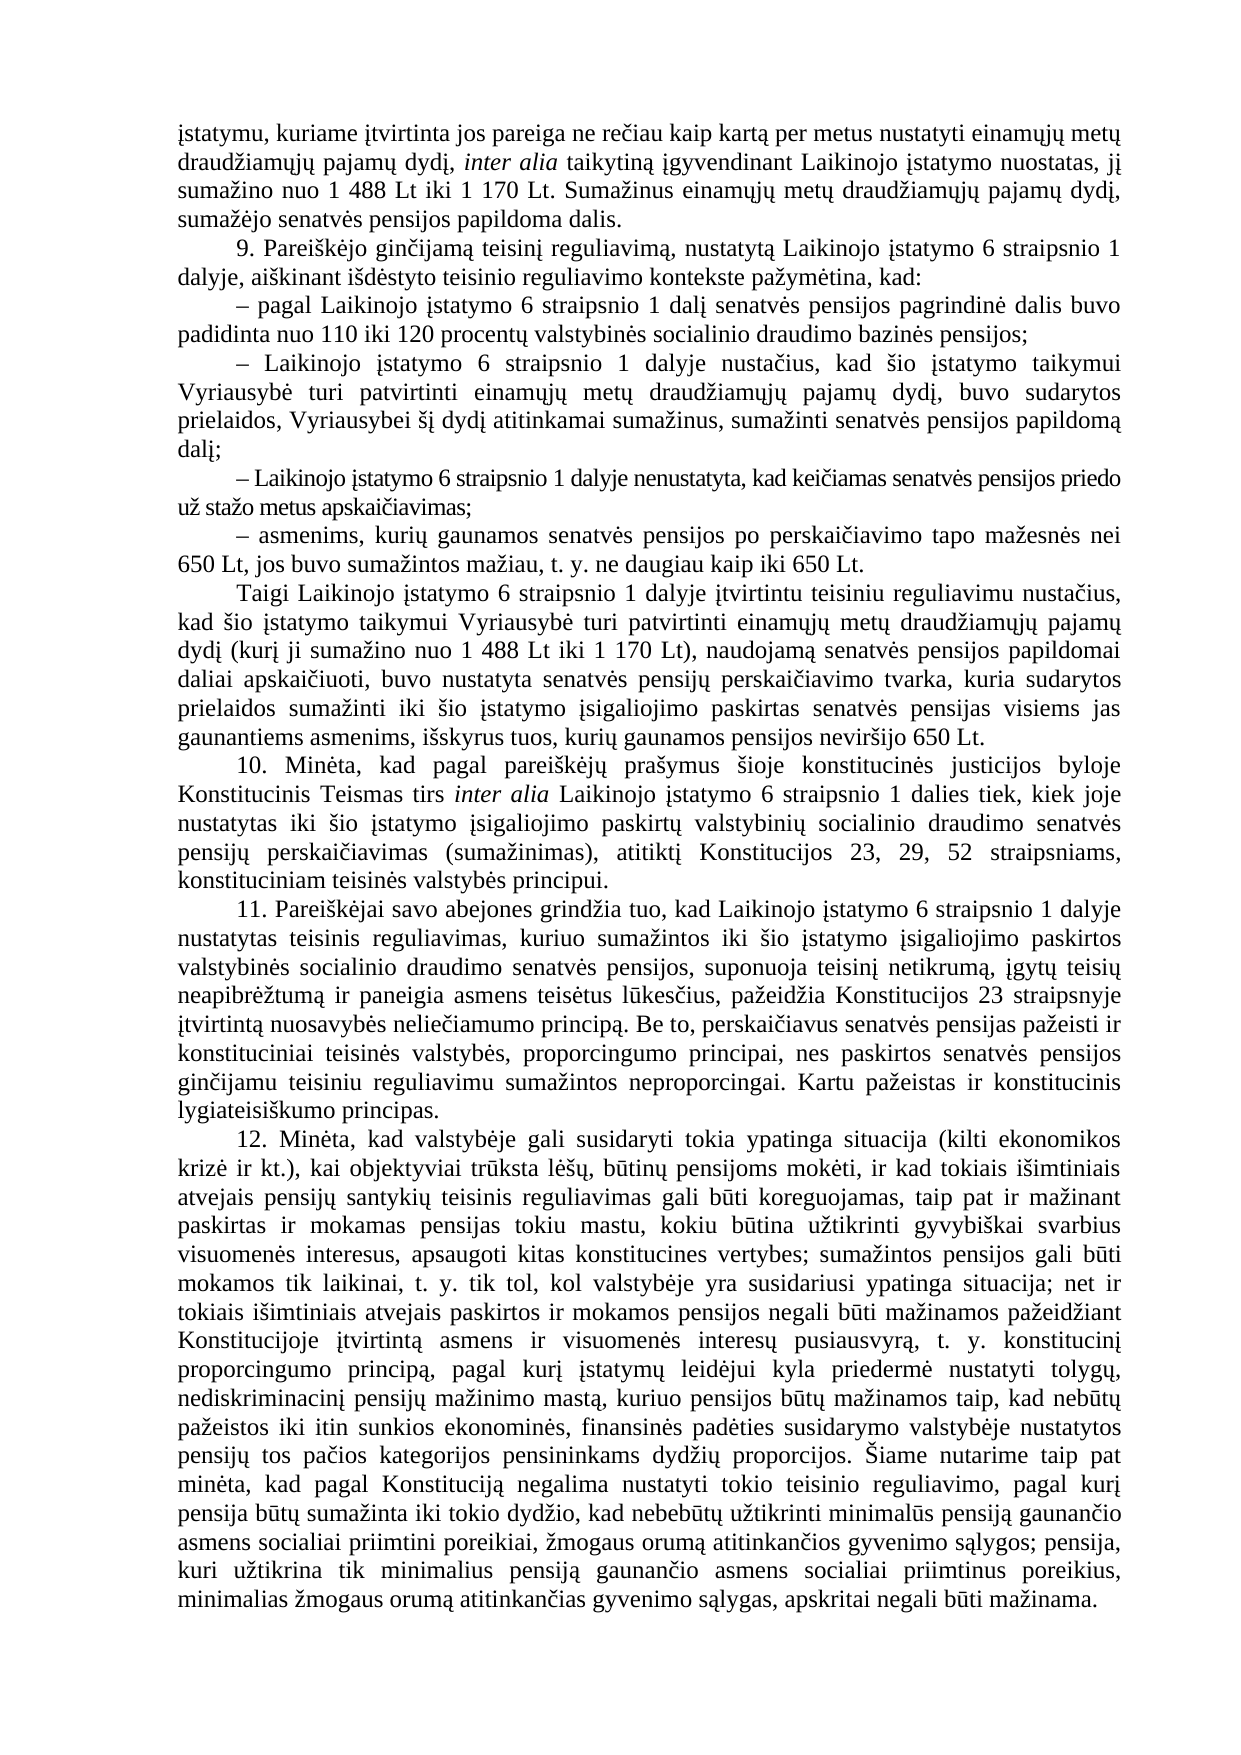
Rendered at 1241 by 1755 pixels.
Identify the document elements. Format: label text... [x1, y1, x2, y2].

text 11. Pareiškėjai savo abejones grindžia tuo, kad Laikinojo įstatymo 6 straipsnio 1 dalyje nustatytas teisinis reguliavimas, kuriuo sumažintos iki šio įstatymo įsigaliojimo paskirtos valstybinės socialinio draudimo senatvės pensijos, suponuoja teisinį netikrumą, įgytų teisių neapibrėžtumą ir paneigia asmens teisėtus lūkesčius, pažeidžia Konstitucijos 23 straipsnyje įtvirtintą nuosavybės neliečiamumo principą. Be to, perskaičiavus senatvės pensijas pažeisti ir konstituciniai teisinės valstybės, proporcingumo principai, nes paskirtos senatvės pensijos ginčijamu teisiniu reguliavimu sumažintos neproporcingai. Kartu pažeistas ir konstitucinis lygiateisiškumo principas. [177, 894, 1122, 1124]
text – Laikinojo įstatymo 6 straipsnio 1 dalyje nenustatyta, kad keičiamas senatvės pensijos priedo už stažo metus apskaičiavimas; [177, 463, 1122, 521]
text – asmenims, kurių gaunamos senatvės pensijos po perskaičiavimo tapo mažesnės nei 650 Lt, jos buvo sumažintos mažiau, t. y. ne daugiau kaip iki 650 Lt. [177, 521, 1122, 578]
text įstatymu, kuriame įtvirtinta jos pareiga ne rečiau kaip kartą per metus nustatyti einamųjų metų draudžiamųjų pajamų dydį, inter alia taikytiną įgyvendinant Laikinojo įstatymo nuostatas, jį sumažino nuo 1 488 Lt iki 1 170 Lt. Sumažinus einamųjų metų draudžiamųjų pajamų dydį, sumažėjo senatvės pensijos papildoma dalis. [177, 118, 1122, 233]
text 9. Pareiškėjo ginčijamą teisinį reguliavimą, nustatytą Laikinojo įstatymo 6 straipsnio 1 dalyje, aiškinant išdėstyto teisinio reguliavimo kontekste pažymėtina, kad: [177, 233, 1122, 291]
text Taigi Laikinojo įstatymo 6 straipsnio 1 dalyje įtvirtintu teisiniu reguliavimu nustačius, kad šio įstatymo taikymui Vyriausybė turi patvirtinti einamųjų metų draudžiamųjų pajamų dydį (kurį ji sumažino nuo 1 488 Lt iki 1 170 Lt), naudojamą senatvės pensijos papildomai daliai apskaičiuoti, buvo nustatyta senatvės pensijų perskaičiavimo tvarka, kuria sudarytos prielaidos sumažinti iki šio įstatymo įsigaliojimo paskirtas senatvės pensijas visiems jas gaunantiems asmenims, išskyrus tuos, kurių gaunamos pensijos neviršijo 650 Lt. [177, 578, 1122, 751]
text 10. Minėta, kad pagal pareiškėjų prašymus šioje konstitucinės justicijos byloje Konstitucinis Teismas tirs inter alia Laikinojo įstatymo 6 straipsnio 1 dalies tiek, kiek joje nustatytas iki šio įstatymo įsigaliojimo paskirtų valstybinių socialinio draudimo senatvės pensijų perskaičiavimas (sumažinimas), atitiktį Konstitucijos 23, 29, 52 straipsniams, konstituciniam teisinės valstybės principui. [177, 751, 1122, 894]
text – pagal Laikinojo įstatymo 6 straipsnio 1 dalį senatvės pensijos pagrindinė dalis buvo padidinta nuo 110 iki 120 procentų valstybinės socialinio draudimo bazinės pensijos; [177, 291, 1122, 348]
text 12. Minėta, kad valstybėje gali susidaryti tokia ypatinga situacija (kilti ekonomikos krizė ir kt.), kai objektyviai trūksta lėšų, būtinų pensijoms mokėti, ir kad tokiais išimtiniais atvejais pensijų santykių teisinis reguliavimas gali būti koreguojamas, taip pat ir mažinant paskirtas ir mokamas pensijas tokiu mastu, kokiu būtina užtikrinti gyvybiškai svarbius visuomenės interesus, apsaugoti kitas konstitucines vertybes; sumažintos pensijos gali būti mokamos tik laikinai, t. y. tik tol, kol valstybėje yra susidariusi ypatinga situacija; net ir tokiais išimtiniais atvejais paskirtos ir mokamos pensijos negali būti mažinamos pažeidžiant Konstitucijoje įtvirtintą asmens ir visuomenės interesų pusiausvyrą, t. y. konstitucinį proporcingumo principą, pagal kurį įstatymų leidėjui kyla priedermė nustatyti tolygų, nediskriminacinį pensijų mažinimo mastą, kuriuo pensijos būtų mažinamos taip, kad nebūtų pažeistos iki itin sunkios ekonominės, finansinės padėties susidarymo valstybėje nustatytos pensijų tos pačios kategorijos pensininkams dydžių proporcijos. Šiame nutarime taip pat minėta, kad pagal Konstituciją negalima nustatyti tokio teisinio reguliavimo, pagal kurį pensija būtų sumažinta iki tokio dydžio, kad nebebūtų užtikrinti minimalūs pensiją gaunančio asmens socialiai priimtini poreikiai, žmogaus orumą atitinkančios gyvenimo sąlygos; pensija, kuri užtikrina tik minimalius pensiją gaunančio asmens socialiai priimtinus poreikius, minimalias žmogaus orumą atitinkančias gyvenimo sąlygas, apskritai negali būti mažinama. [177, 1124, 1122, 1613]
text – Laikinojo įstatymo 6 straipsnio 1 dalyje nustačius, kad šio įstatymo taikymui Vyriausybė turi patvirtinti einamųjų metų draudžiamųjų pajamų dydį, buvo sudarytos prielaidos, Vyriausybei šį dydį atitinkamai sumažinus, sumažinti senatvės pensijos papildomą dalį; [177, 348, 1122, 463]
